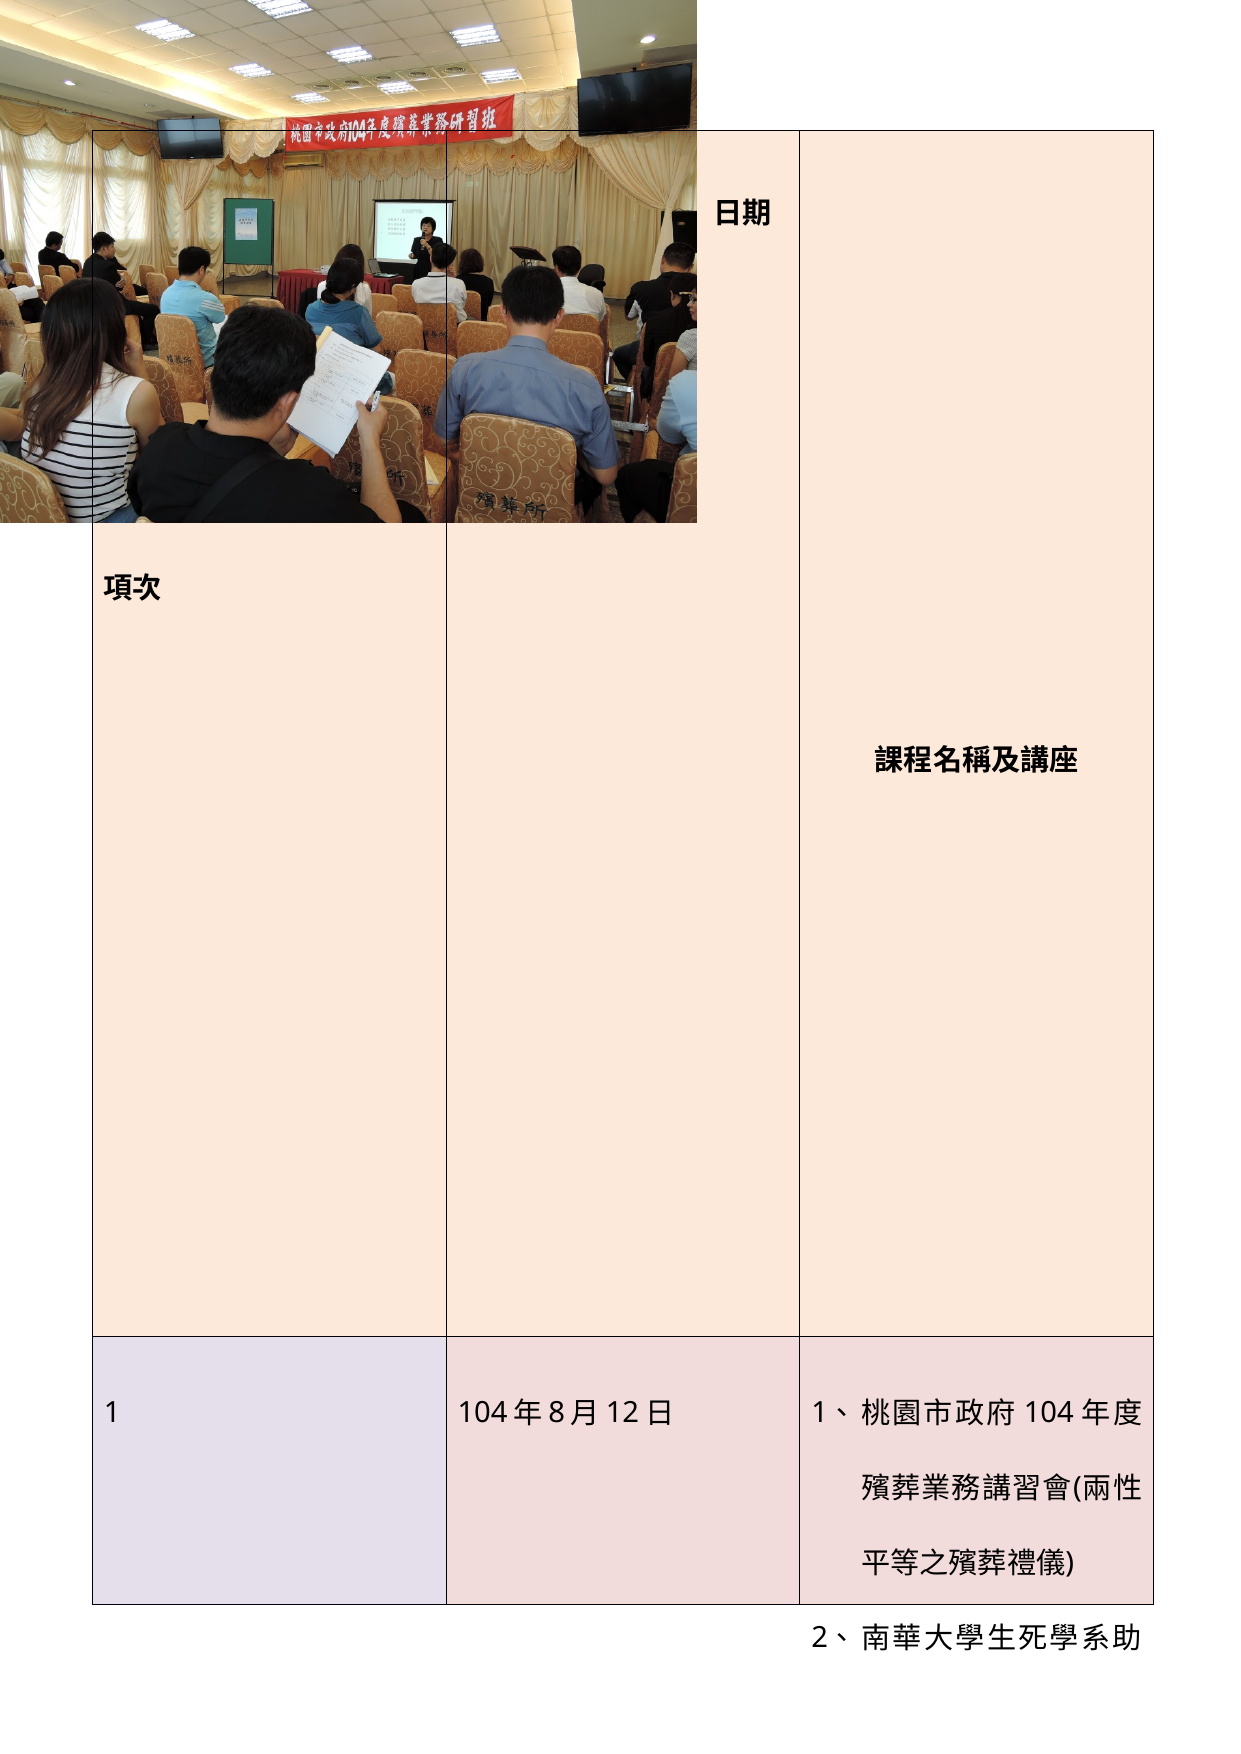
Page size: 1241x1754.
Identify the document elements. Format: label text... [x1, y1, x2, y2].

table_header 課程名稱及講座 [800, 131, 1153, 1336]
table_header 項次 [93, 523, 446, 1336]
table_cell 104年8月12日 [447, 1337, 799, 1604]
picture [93, 131, 446, 523]
picture [0, 0, 697, 523]
table_cell 桃園市政府104年度殯葬業務講習會(兩性平等之殯葬禮儀) 南華大學生死學系助理教授李慧仁 [800, 1337, 1153, 1604]
table_header 日期 [447, 131, 799, 1336]
table_cell 1 [93, 1337, 446, 1604]
picture [447, 131, 697, 523]
